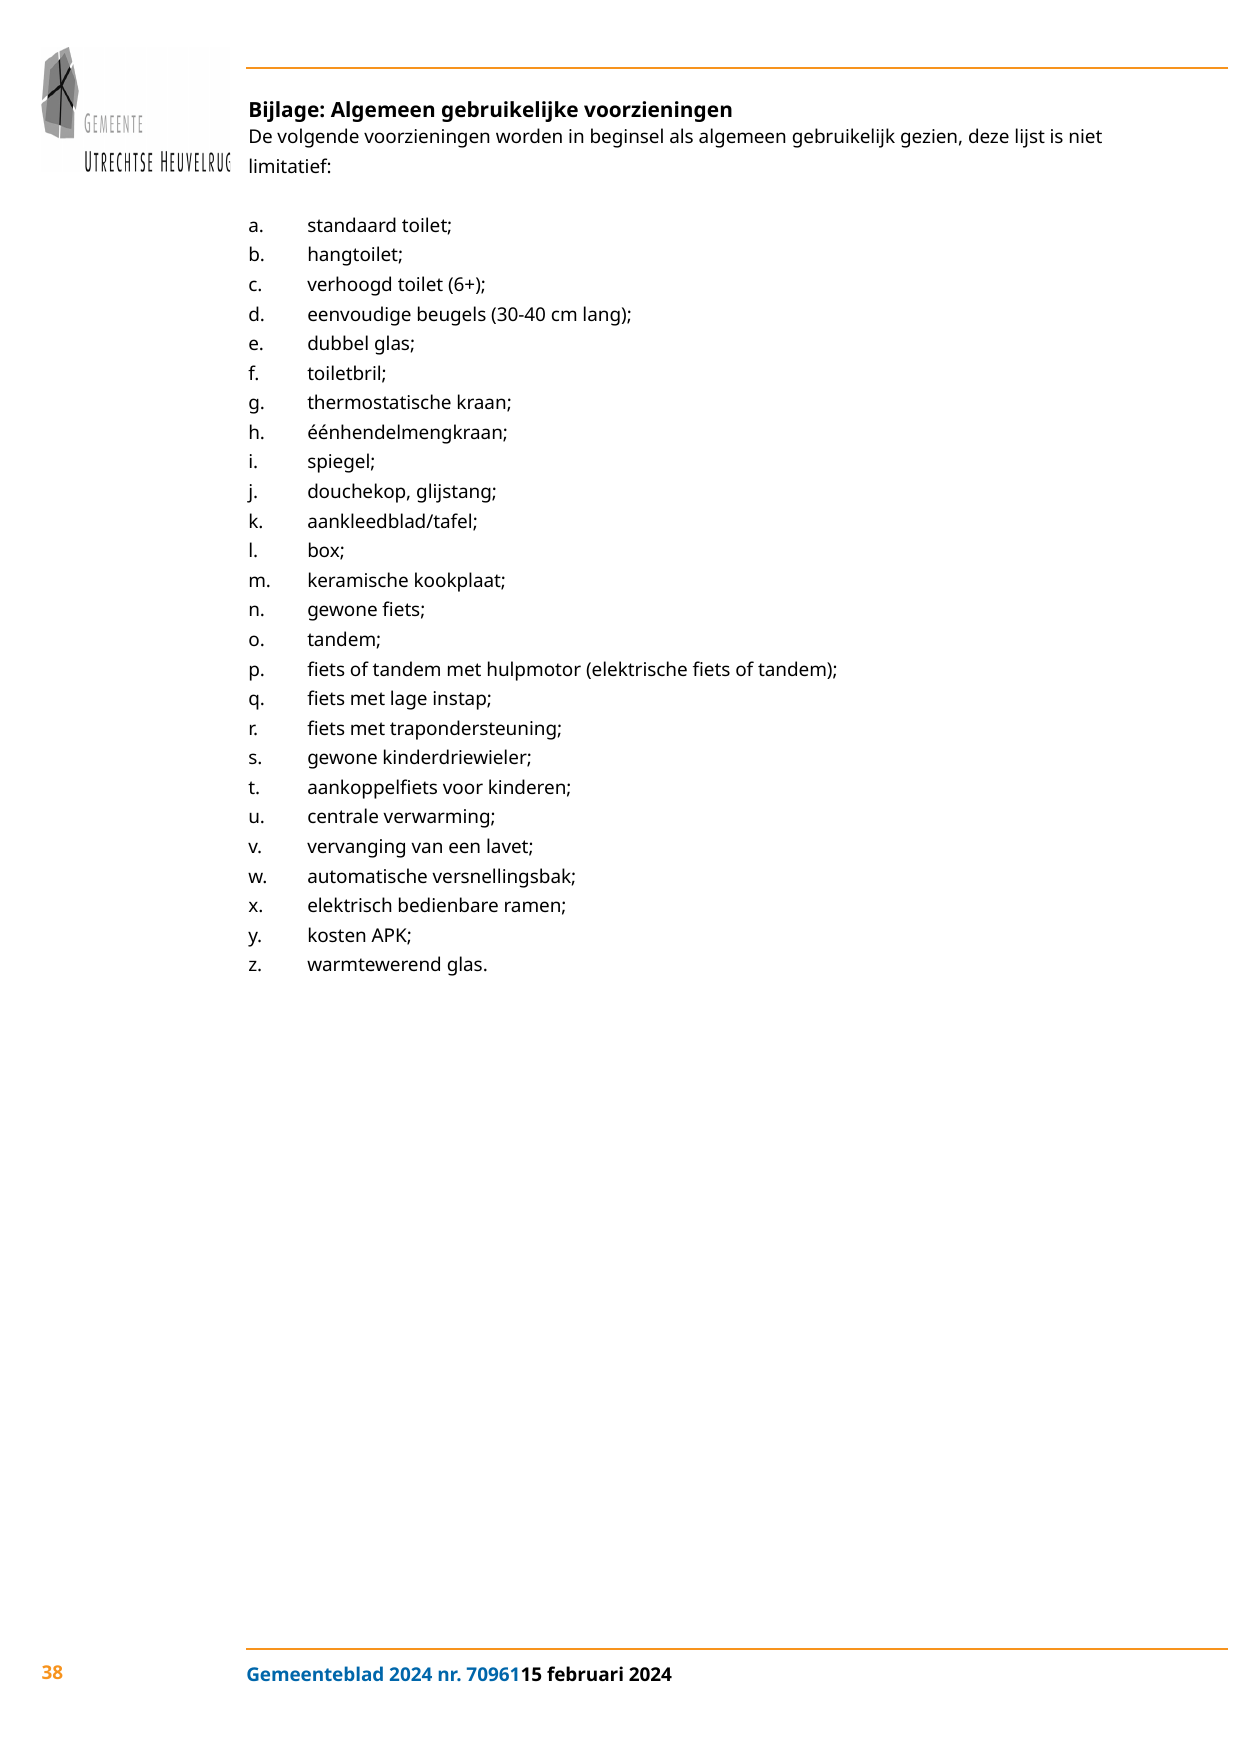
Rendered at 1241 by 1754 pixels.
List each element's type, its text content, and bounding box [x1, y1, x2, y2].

list éénhendelmengkraan; [248, 419, 1152, 445]
text De volgende voorzieningen worden in beginsel als algemeen gebruikelijk gezien, deze lijst is niet limitatief: [248, 123, 1152, 179]
list fiets of tandem met hulpmotor (elektrische fiets of tandem); [248, 656, 1152, 682]
list automatische versnellingsbak; [248, 863, 1152, 889]
picture [41, 47, 231, 172]
list elektrisch bedienbare ramen; [248, 892, 1152, 918]
list gewone kinderdriewieler; [248, 744, 1152, 770]
list keramische kookplaat; [248, 567, 1152, 593]
list verhoogd toilet (6+); [248, 271, 1152, 297]
list fiets met lage instap; [248, 685, 1152, 711]
list hangtoilet; [248, 242, 1152, 267]
list warmtewerend glas. [248, 952, 1152, 977]
list box; [248, 537, 1152, 563]
list douchekop, glijstang; [248, 478, 1152, 504]
list kosten APK; [248, 922, 1152, 948]
list toiletbril; [248, 360, 1152, 386]
text Bijlage: Algemeen gebruikelijke voorzieningen [248, 95, 1152, 123]
list thermostatische kraan; [248, 389, 1152, 415]
list standaard toilet; [248, 212, 1152, 238]
list spiegel; [248, 449, 1152, 474]
list tandem; [248, 626, 1152, 652]
list gewone fiets; [248, 597, 1152, 622]
list eenvoudige beugels (30-40 cm lang); [248, 301, 1152, 327]
list aankoppelfiets voor kinderen; [248, 774, 1152, 800]
list fiets met trapondersteuning; [248, 715, 1152, 741]
list centrale verwarming; [248, 804, 1152, 829]
list dubbel glas; [248, 330, 1152, 356]
list aankleedblad/tafel; [248, 508, 1152, 534]
list vervanging van een lavet; [248, 833, 1152, 859]
